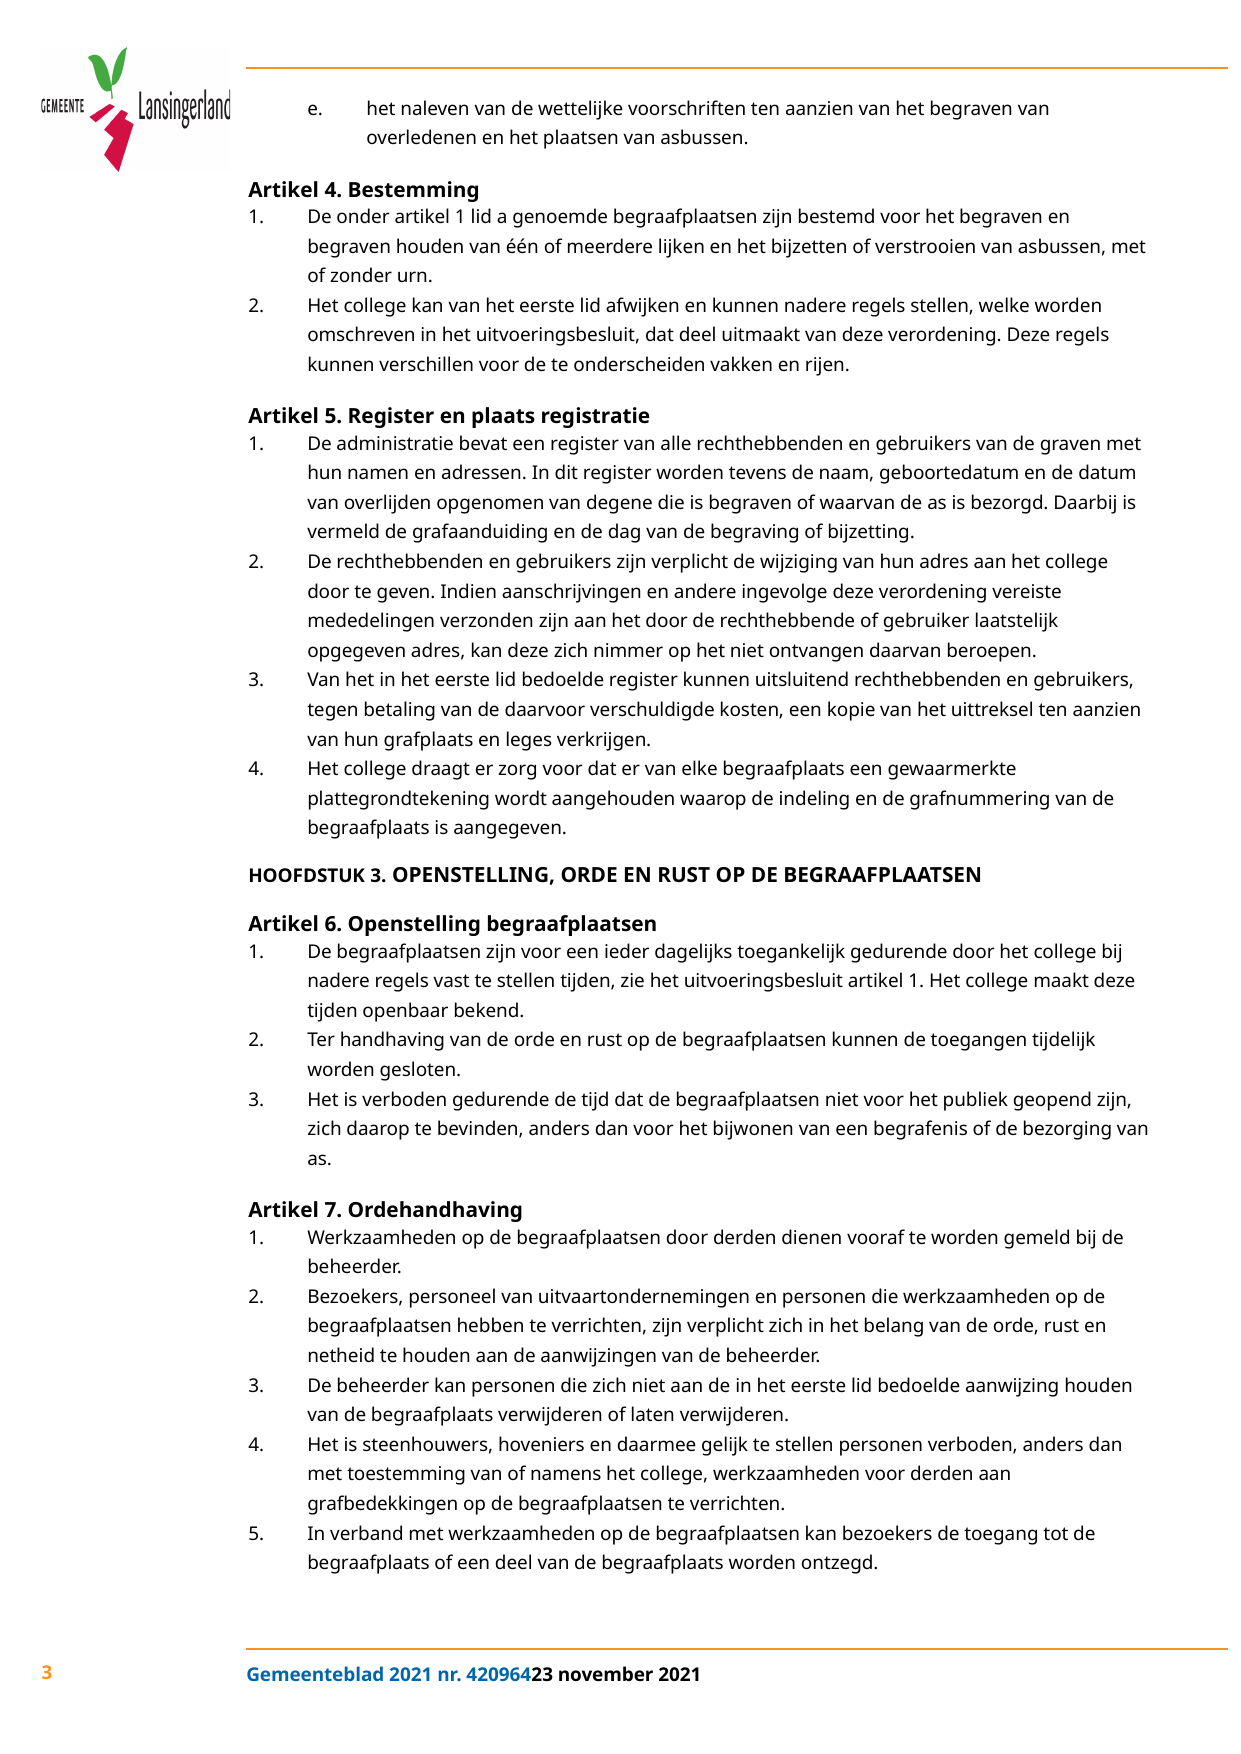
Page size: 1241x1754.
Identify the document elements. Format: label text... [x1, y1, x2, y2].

list De rechthebbenden en gebruikers zijn verplicht de wijziging van hun adres aan het college door te geven. Indien aanschrijvingen en andere ingevolge deze verordening vereiste mededelingen verzonden zijn aan het door de rechthebbende of gebruiker laatstelijk opgegeven adres, kan deze zich nimmer op het niet ontvangen daarvan beroepen. [248, 548, 1152, 663]
text Artikel 5. Register en plaats registratie [248, 402, 1152, 430]
text Artikel 6. Openstelling begraafplaatsen [248, 909, 1152, 938]
list De onder artikel 1 lid a genoemde begraafplaatsen zijn bestemd voor het begraven en begraven houden van één of meerdere lijken en het bijzetten of verstrooien van asbussen, met of zonder urn. [248, 203, 1152, 288]
list De beheerder kan personen die zich niet aan de in het eerste lid bedoelde aanwijzing houden van de begraafplaats verwijderen of laten verwijderen. [248, 1372, 1152, 1427]
list Het is steenhouwers, hoveniers en daarmee gelijk te stellen personen verboden, anders dan met toestemming van of namens het college, werkzaamheden voor derden aan grafbedekkingen op de begraafplaatsen te verrichten. [248, 1431, 1152, 1516]
list Bezoekers, personeel van uitvaartondernemingen en personen die werkzaamheden op de begraafplaatsen hebben te verrichten, zijn verplicht zich in het belang van de orde, rust en netheid te houden aan de aanwijzingen van de beheerder. [248, 1283, 1152, 1368]
text Artikel 7. Ordehandhaving [248, 1195, 1152, 1224]
list Het college draagt er zorg voor dat er van elke begraafplaats een gewaarmerkte plattegrondtekening wordt aangehouden waarop de indeling en de grafnummering van de begraafplaats is aangegeven. [248, 755, 1152, 840]
text HOOFDSTUK 3. OPENSTELLING, ORDE EN RUST OP DE BEGRAAFPLAATSEN [248, 860, 1152, 889]
list Ter handhaving van de orde en rust op de begraafplaatsen kunnen de toegangen tijdelijk worden gesloten. [248, 1027, 1152, 1082]
list Het is verboden gedurende de tijd dat de begraafplaatsen niet voor het publiek geopend zijn, zich daarop te bevinden, anders dan voor het bijwonen van een begrafenis of de bezorging van as. [248, 1086, 1152, 1171]
list In verband met werkzaamheden op de begraafplaatsen kan bezoekers de toegang tot de begraafplaats of een deel van de begraafplaats worden ontzegd. [248, 1520, 1152, 1575]
list het naleven van de wettelijke voorschriften ten aanzien van het begraven van overledenen en het plaatsen van asbussen. [307, 95, 1152, 150]
list De begraafplaatsen zijn voor een ieder dagelijks toegankelijk gedurende door het college bij nadere regels vast te stellen tijden, zie het uitvoeringsbesluit artikel 1. Het college maakt deze tijden openbaar bekend. [248, 938, 1152, 1023]
text Artikel 4. Bestemming [248, 175, 1152, 203]
list Het college kan van het eerste lid afwijken en kunnen nadere regels stellen, welke worden omschreven in het uitvoeringsbesluit, dat deel uitmaakt van deze verordening. Deze regels kunnen verschillen voor de te onderscheiden vakken en rijen. [248, 292, 1152, 377]
picture [41, 47, 231, 172]
list Van het in het eerste lid bedoelde register kunnen uitsluitend rechthebbenden en gebruikers, tegen betaling van de daarvoor verschuldigde kosten, een kopie van het uittreksel ten aanzien van hun grafplaats en leges verkrijgen. [248, 667, 1152, 752]
list De administratie bevat een register van alle rechthebbenden en gebruikers van de graven met hun namen en adressen. In dit register worden tevens de naam, geboortedatum en de datum van overlijden opgenomen van degene die is begraven of waarvan de as is bezorgd. Daarbij is vermeld de grafaanduiding en de dag van de begraving of bijzetting. [248, 430, 1152, 544]
list Werkzaamheden op de begraafplaatsen door derden dienen vooraf te worden gemeld bij de beheerder. [248, 1224, 1152, 1279]
